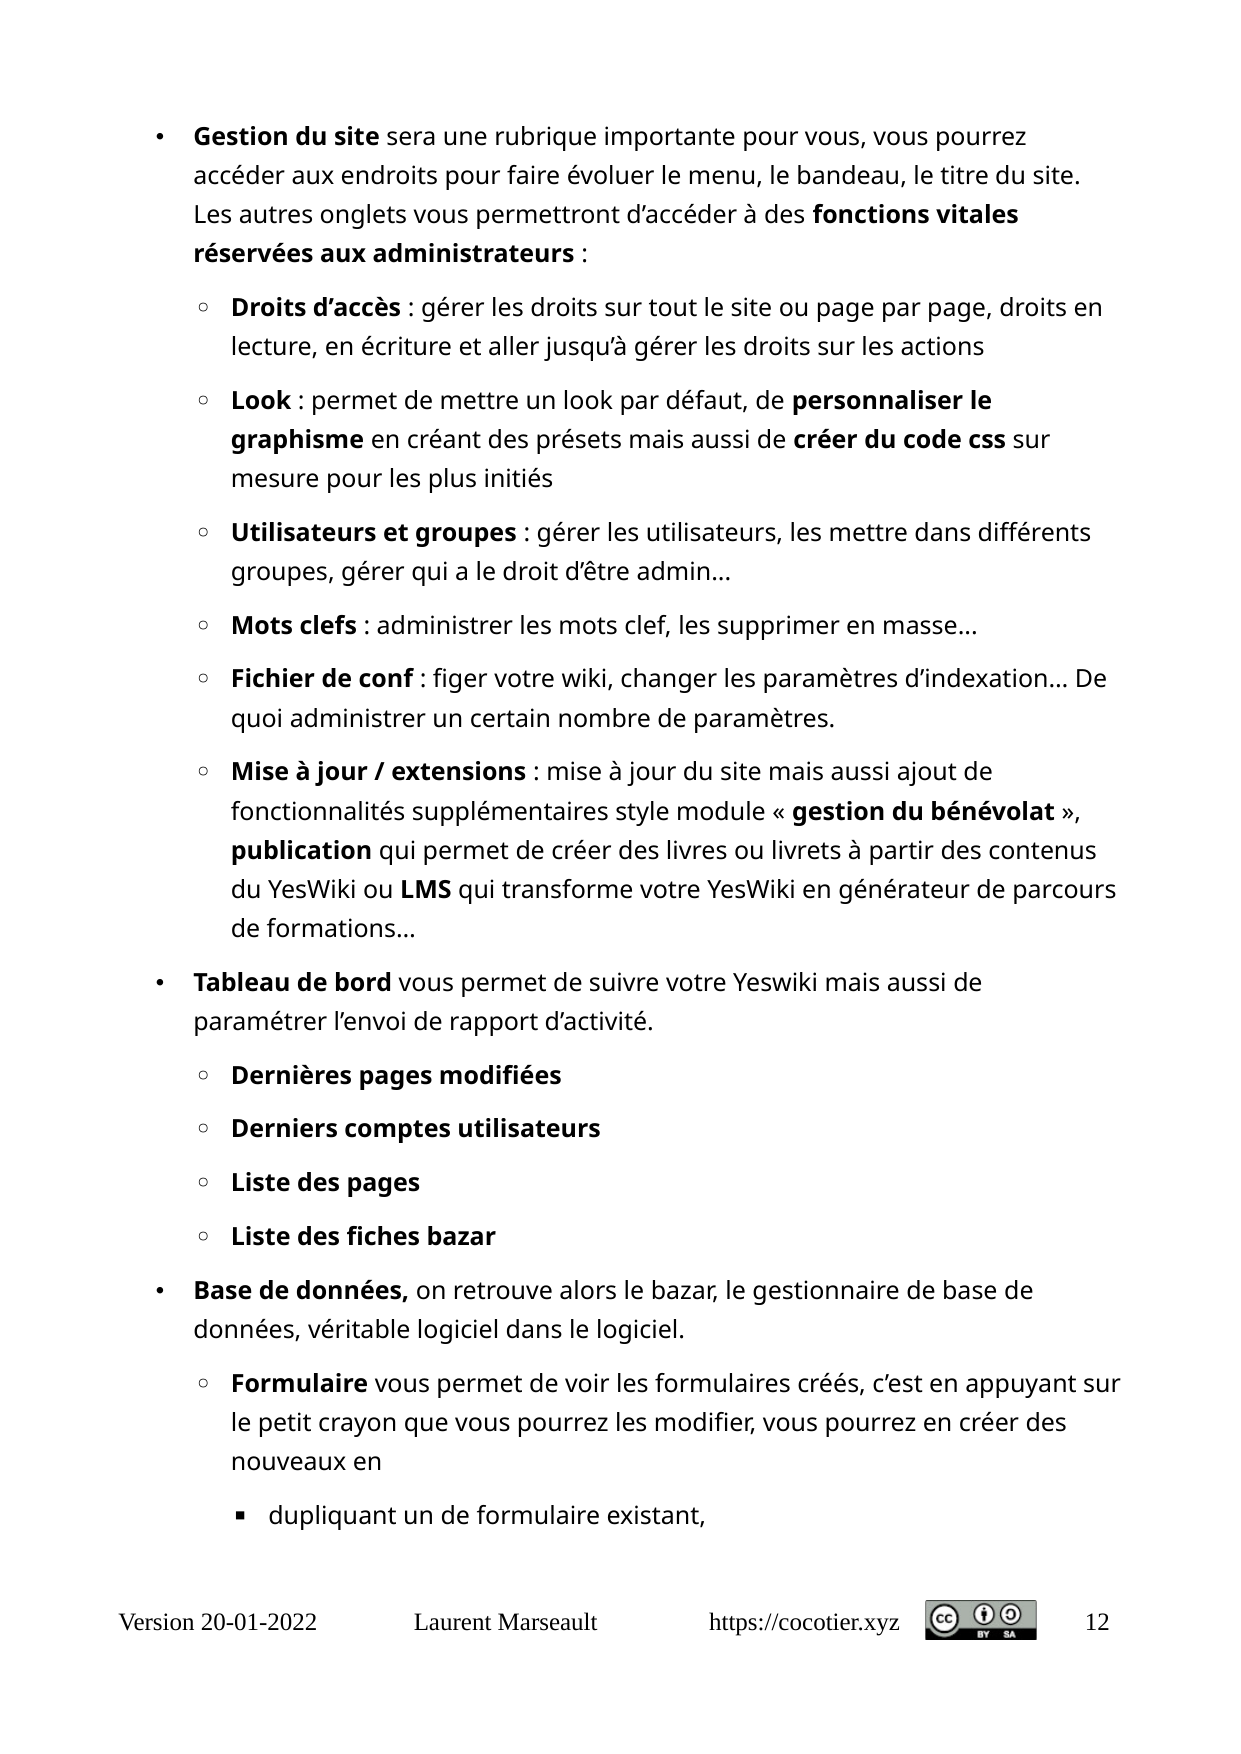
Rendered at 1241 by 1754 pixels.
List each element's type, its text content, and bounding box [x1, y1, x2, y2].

list Look : permet de mettre un look par défaut, de personnaliser le graphisme en créant des présets mais aussi de créer du code css sur mesure pour les plus initiés [193, 382, 1122, 495]
picture [925, 1600, 1037, 1640]
list dupliquant un de formulaire existant, [231, 1497, 1122, 1531]
list Tableau de bord vous permet de suivre votre Yeswiki mais aussi de paramétrer l’envoi de rapport d’activité. [156, 964, 1122, 1038]
list Dernières pages modifiées [193, 1057, 1122, 1091]
list Mots clefs : administrer les mots clef, les supprimer en masse... [193, 607, 1122, 641]
list Liste des fiches bazar [193, 1218, 1122, 1253]
list Base de données, on retrouve alors le bazar, le gestionnaire de base de données, véritable logiciel dans le logiciel. [156, 1272, 1122, 1346]
list Droits d’accès : gérer les droits sur tout le site ou page par page, droits en lecture, en écriture et aller jusqu’à gérer les droits sur les actions [193, 289, 1122, 363]
list Derniers comptes utilisateurs [193, 1111, 1122, 1145]
list Fichier de conf : figer votre wiki, changer les paramètres d’indexation… De quoi administrer un certain nombre de paramètres. [193, 661, 1122, 734]
list Mise à jour / extensions : mise à jour du site mais aussi ajout de fonctionnalités supplémentaires style module « gestion du bénévolat », publication qui permet de créer des livres ou livrets à partir des contenus du YesWiki ou LMS qui transforme votre YesWiki en générateur de parcours de formations… [193, 754, 1122, 945]
list Formulaire vous permet de voir les formulaires créés, c’est en appuyant sur le petit crayon que vous pourrez les modifier, vous pourrez en créer des nouveaux en [193, 1365, 1122, 1478]
list Gestion du site sera une rubrique importante pour vous, vous pourrez accéder aux endroits pour faire évoluer le menu, le bandeau, le titre du site. Les autres onglets vous permettront d’accéder à des fonctions vitales réservées aux administrateurs : [156, 118, 1122, 270]
list Utilisateurs et groupes : gérer les utilisateurs, les mettre dans différents groupes, gérer qui a le droit d’être admin... [193, 514, 1122, 588]
list Liste des pages [193, 1165, 1122, 1199]
